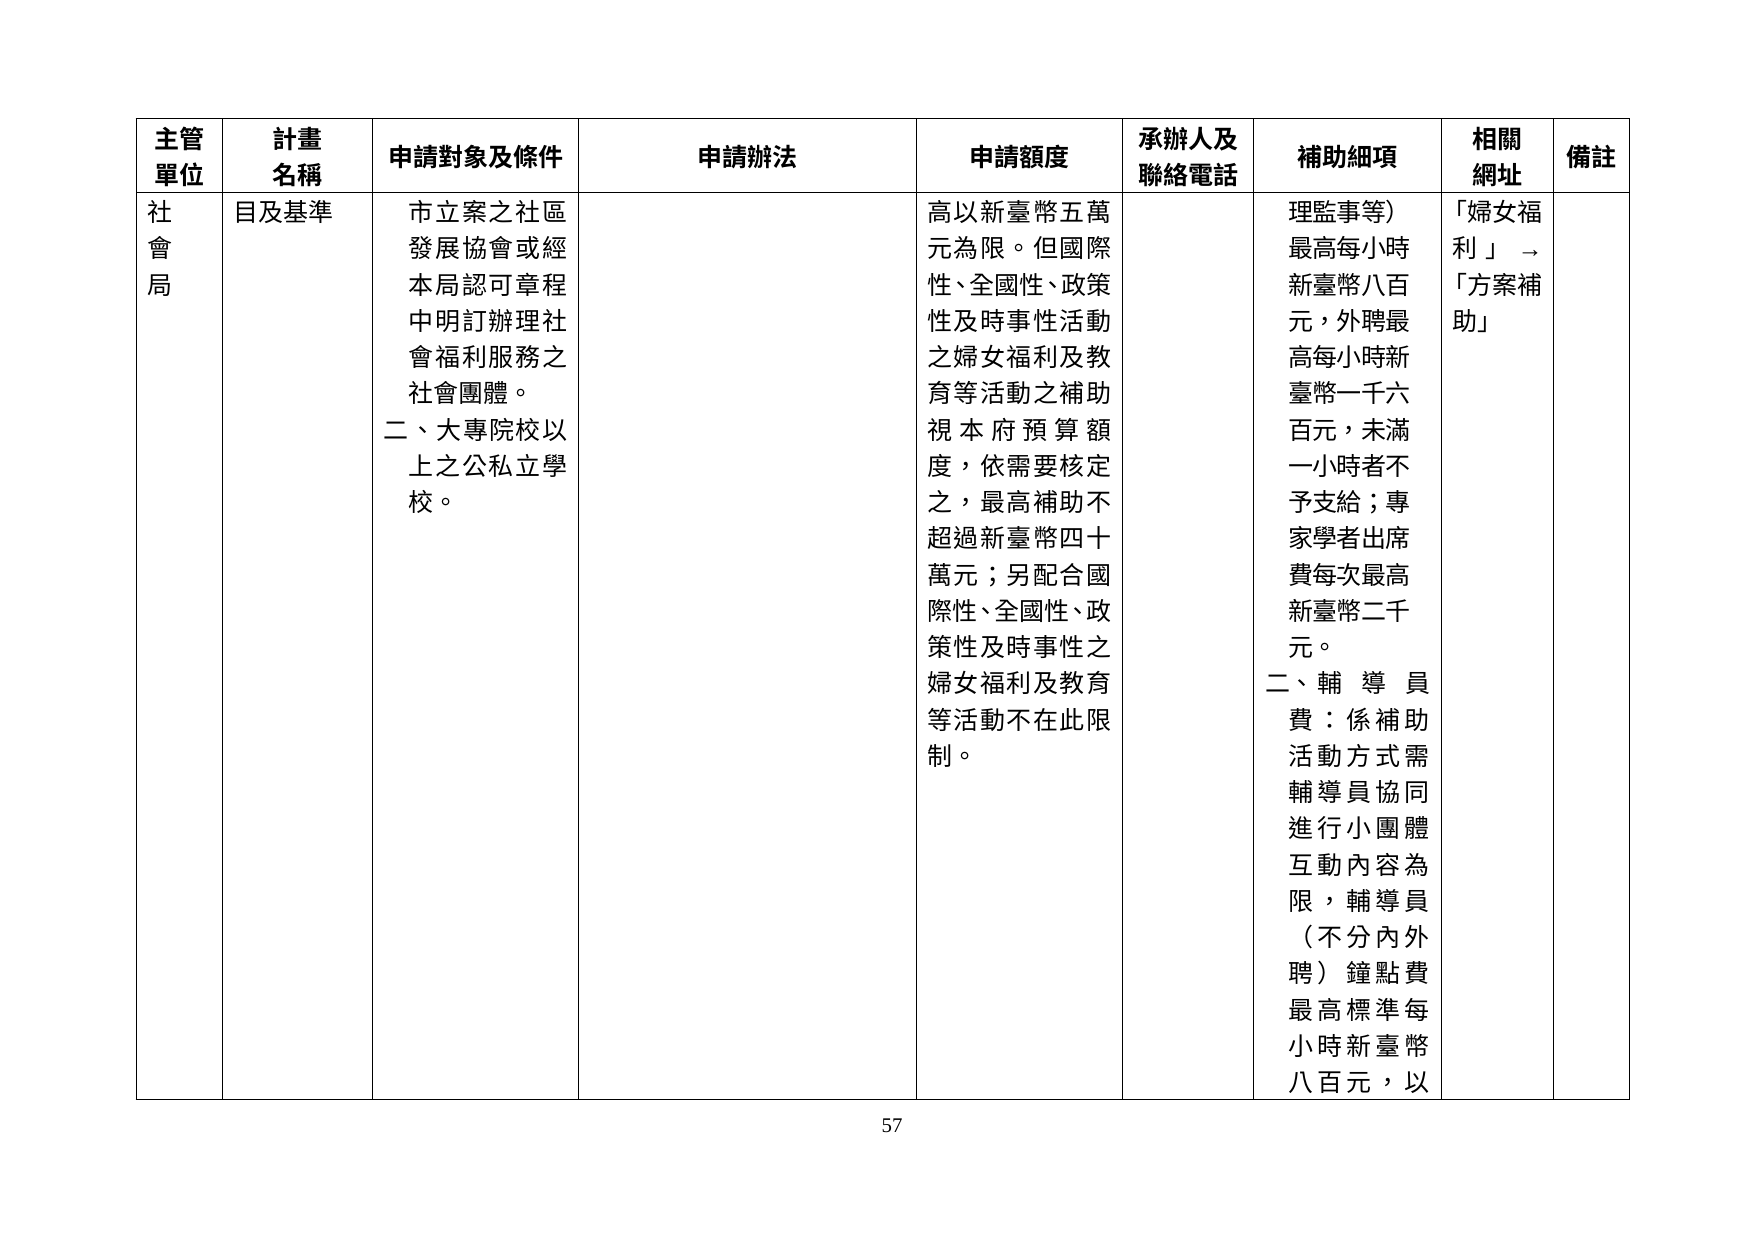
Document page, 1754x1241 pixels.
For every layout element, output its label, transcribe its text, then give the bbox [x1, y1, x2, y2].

table_header 備註 [1554, 119, 1629, 192]
table_cell [579, 193, 916, 1099]
table_header 承辦人及 聯絡電話 [1123, 119, 1253, 192]
table_header 補助細項 [1254, 119, 1441, 192]
table_header 計畫 名稱 [223, 119, 372, 192]
table_header 申請對象及條件 [373, 119, 578, 192]
table_cell [1123, 193, 1253, 1099]
table_cell 高以新臺幣五萬元為限。但國際性、全國性、政策性及時事性活動之婦女福利及教育等活動之補助視本府預算額度，依需要核定之，最高補助不超過新臺幣四十萬元；另配合國際性、全國性、政策性及時事性之婦女福利及教育等活動不在此限制。 [917, 193, 1122, 1099]
table_cell 理監事等）最高每小時新臺幣八百元，外聘最高每小時新臺幣一千六百元，未滿一小時者不予支給；專家學者出席費每次最高新臺幣二千元。 輔導員費：係補助活動方式需輔導員協同進行小團體互動內容為限，輔導員（不分內外聘）鐘點費最高標準每小時新臺幣八百元，以 [1254, 193, 1441, 1099]
table_header 申請辦法 [579, 119, 916, 192]
table_cell 「婦女福利」→「方案補助」 [1442, 193, 1553, 1099]
table_cell 市立案之社區發展協會或經本局認可章程中明訂辦理社會福利服務之社會團體。 二、大專院校以上之公私立學校。 [373, 193, 578, 1099]
table_cell 目及基準 [223, 193, 372, 1099]
table_header 相關 網址 [1442, 119, 1553, 192]
table_header 申請額度 [917, 119, 1122, 192]
table_cell [1554, 193, 1629, 1099]
table_header 主管單位 [137, 119, 222, 192]
table_cell 社 會 局 [137, 193, 222, 1099]
